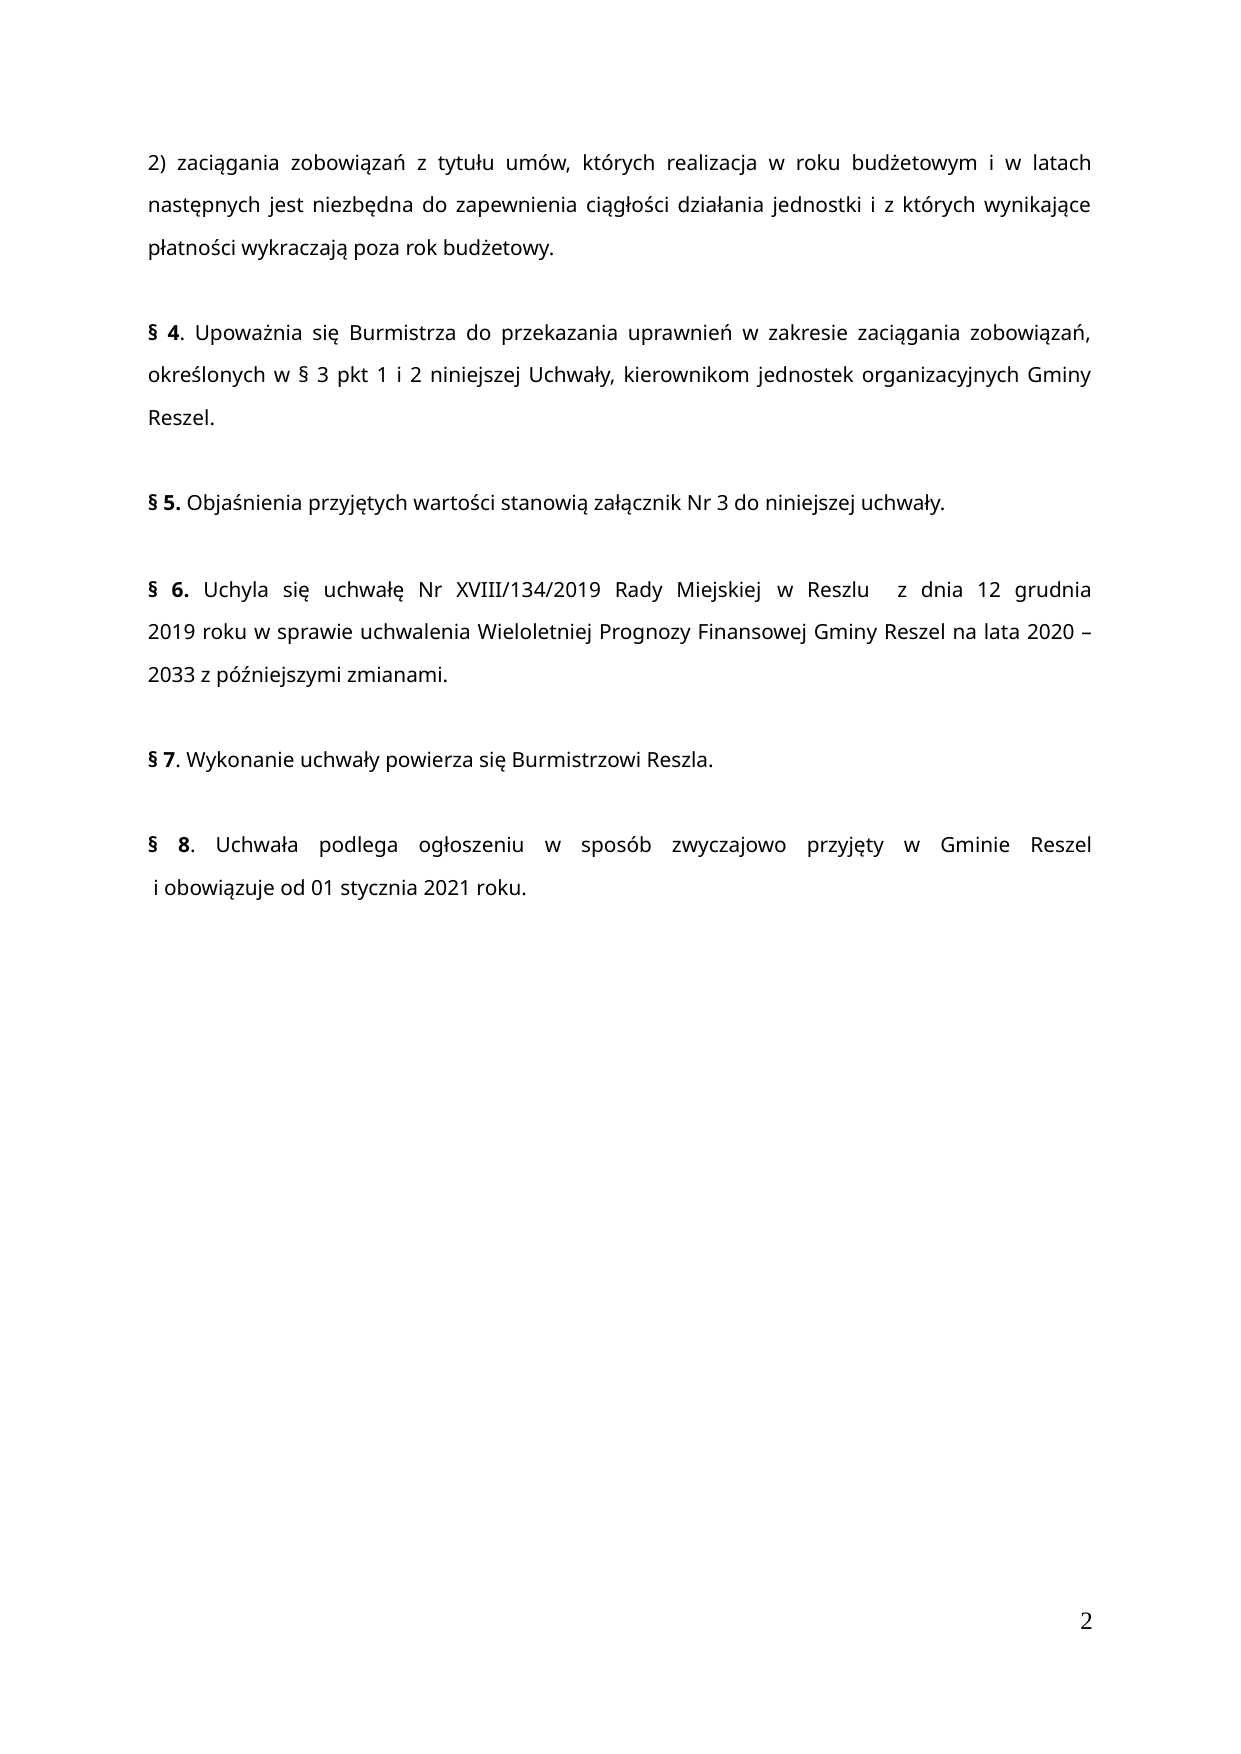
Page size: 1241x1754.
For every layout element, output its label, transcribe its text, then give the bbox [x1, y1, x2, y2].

text § 7. Wykonanie uchwały powierza się Burmistrzowi Reszla. [148, 745, 1093, 773]
text § 4. Upoważnia się Burmistrza do przekazania uprawnień w zakresie zaciągania zobowiązań, określonych w § 3 pkt 1 i 2 niniejszej Uchwały, kierownikom jednostek organizacyjnych Gminy Reszel. [148, 318, 1093, 432]
text § 6. Uchyla się uchwałę Nr XVIII/134/2019 Rady Miejskiej w Reszlu z dnia 12 grudnia 2019 roku w sprawie uchwalenia Wieloletniej Prognozy Finansowej Gminy Reszel na lata 2020 – 2033 z późniejszymi zmianami. [148, 574, 1093, 688]
text 2) zaciągania zobowiązań z tytułu umów, których realizacja w roku budżetowym i w latach następnych jest niezbędna do zapewnienia ciągłości działania jednostki i z których wynikające płatności wykraczają poza rok budżetowy. [148, 148, 1093, 261]
text § 5. Objaśnienia przyjętych wartości stanowią załącznik Nr 3 do niniejszej uchwały. [148, 488, 1093, 517]
text § 8. Uchwała podlega ogłoszeniu w sposób zwyczajowo przyjęty w Gminie Reszel i obowiązuje od 01 stycznia 2021 roku. [148, 830, 1093, 901]
